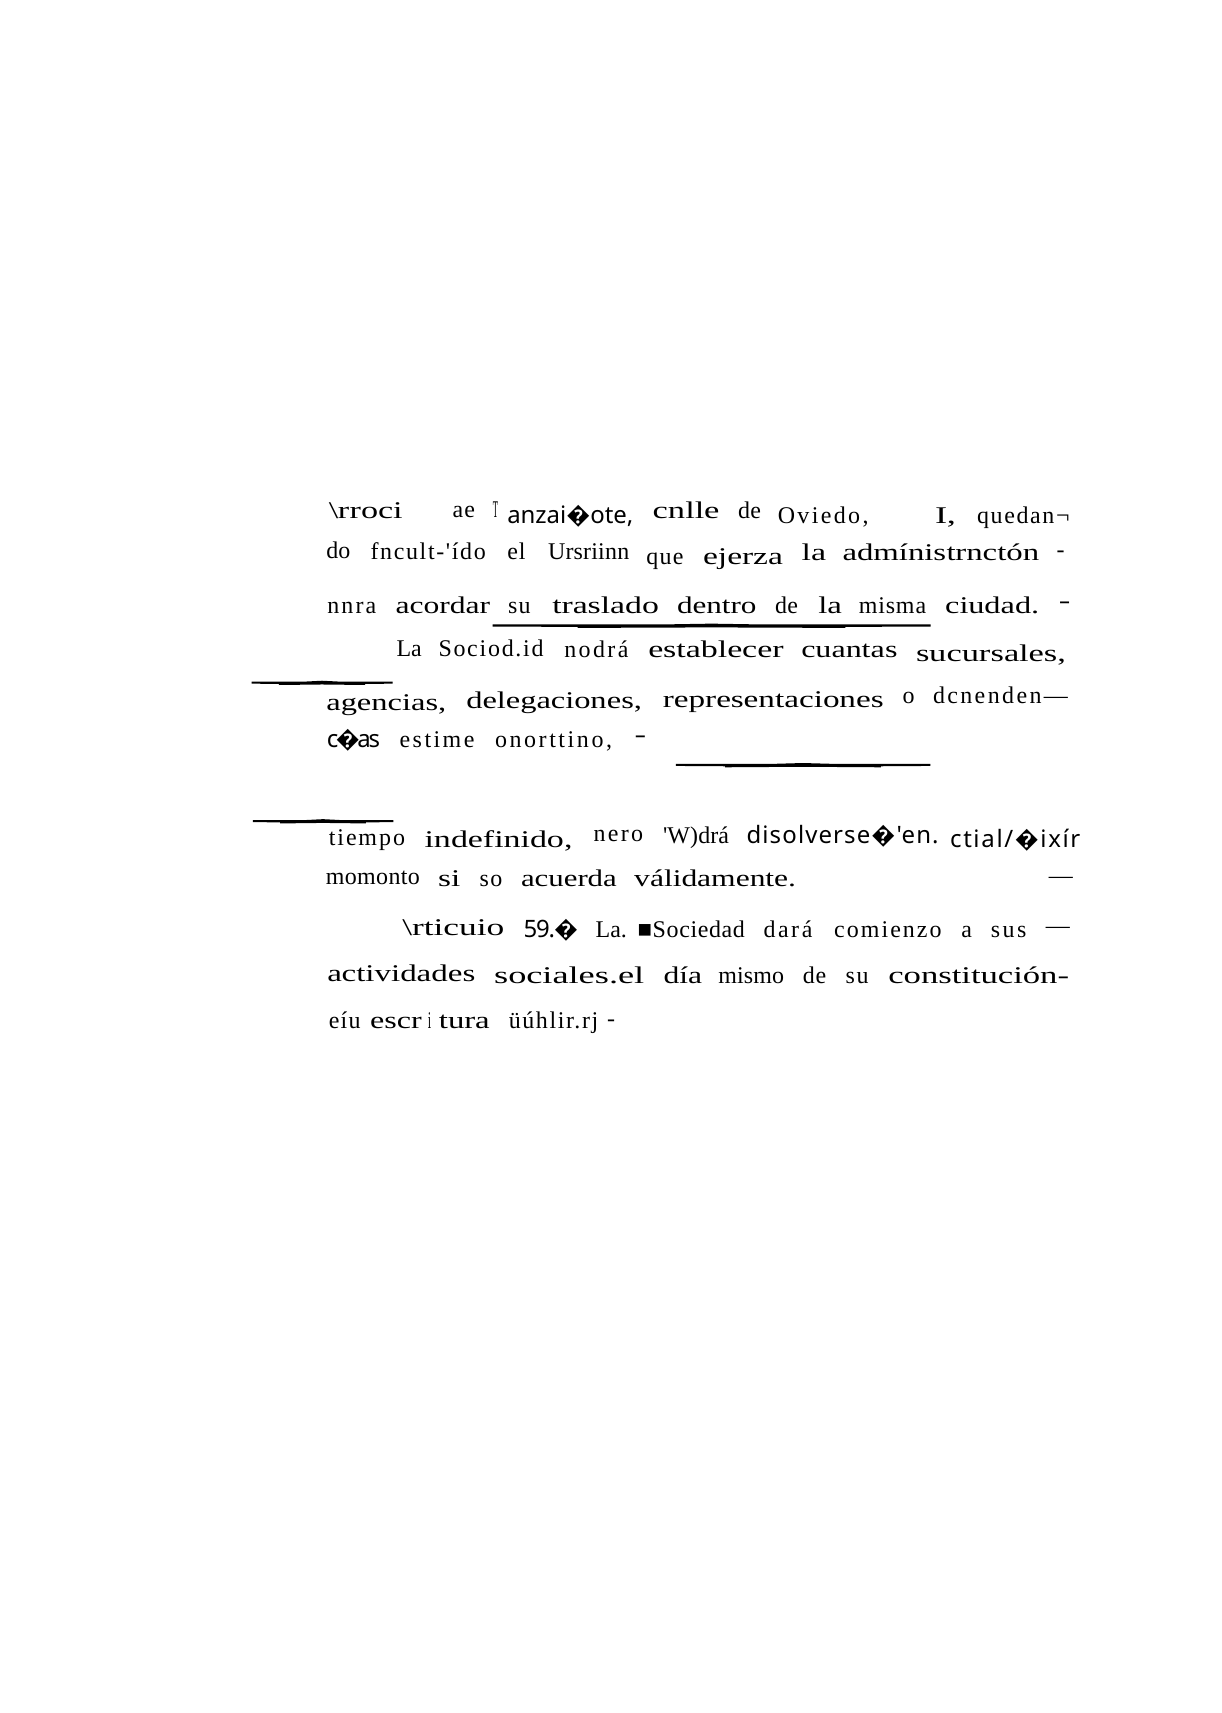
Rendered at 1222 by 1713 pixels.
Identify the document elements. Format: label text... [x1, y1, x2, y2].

text do fncult-'ído el Ursriinn que ejerza la admínistrnctón - [326, 527, 1116, 573]
text La Sociod.id nodrá establecer cuantas sucursales, [326, 642, 1116, 666]
text agencias, delegaciones, representaciones o dcnenden— [326, 691, 1116, 716]
text c�as estime onorttino, - [326, 716, 1116, 755]
text tiempo indefinido, nero 'W)drá disolverse�'en. ctial/�ixír [326, 827, 1116, 853]
text \rticuio 59.� La. ■Sociedad dará comienzo a sus — [326, 920, 1116, 942]
text \rroci ae T anzai�ote, cnlle de Oviedo, I, quedan¬ [326, 506, 1116, 527]
text actividades sociales.el día mismo de su constitución- [326, 967, 1116, 988]
text momonto si so acuerda válidamente. — [326, 853, 1116, 895]
text eíu escr i tura üúhlir.rj - [326, 1013, 1116, 1033]
text nnra acordar su traslado dentro de la misma ciudad. - [326, 598, 1116, 617]
